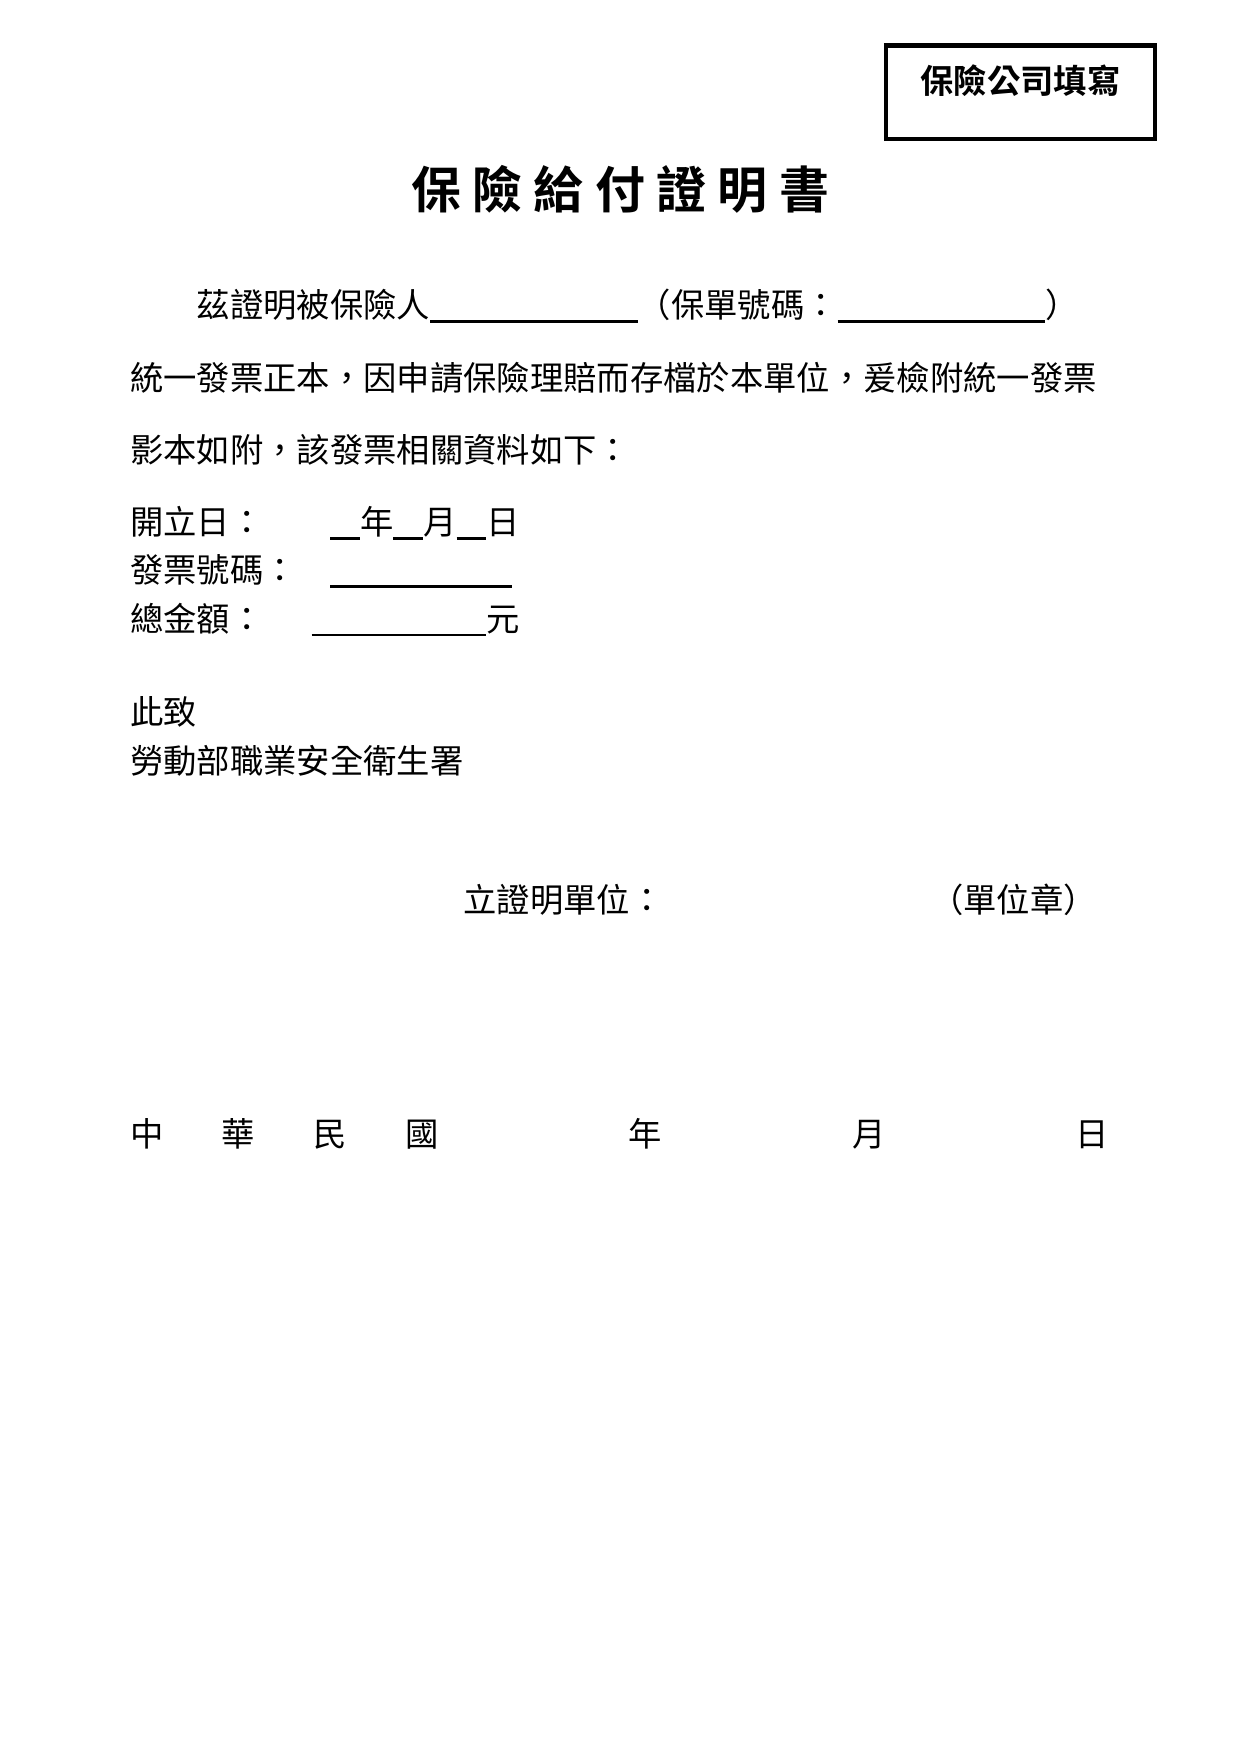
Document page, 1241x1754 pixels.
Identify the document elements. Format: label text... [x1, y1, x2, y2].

text [888, 48, 1153, 137]
text 勞動部職業安全衛生署 [130, 734, 1110, 783]
text 保險公司填寫 [903, 55, 1138, 103]
text 保 險 給 付 證 明 書 [130, 150, 1110, 222]
text 統一發票正本，因申請保險理賠而存檔於本單位，爰檢附統一發票影本如附，該發票相關資料如下： [130, 351, 1110, 472]
text 發票號碼： [130, 544, 1110, 592]
text 總金額： 元 [130, 592, 1110, 641]
text 開立日： 年 月 日 [130, 496, 1110, 544]
text 此致 [130, 686, 1110, 734]
text 茲證明被保險人 （保單號碼： ） [130, 279, 1110, 327]
text 中華民國 年 月 日 [130, 1107, 1110, 1156]
text 立證明單位： （單位章） [130, 873, 1110, 922]
